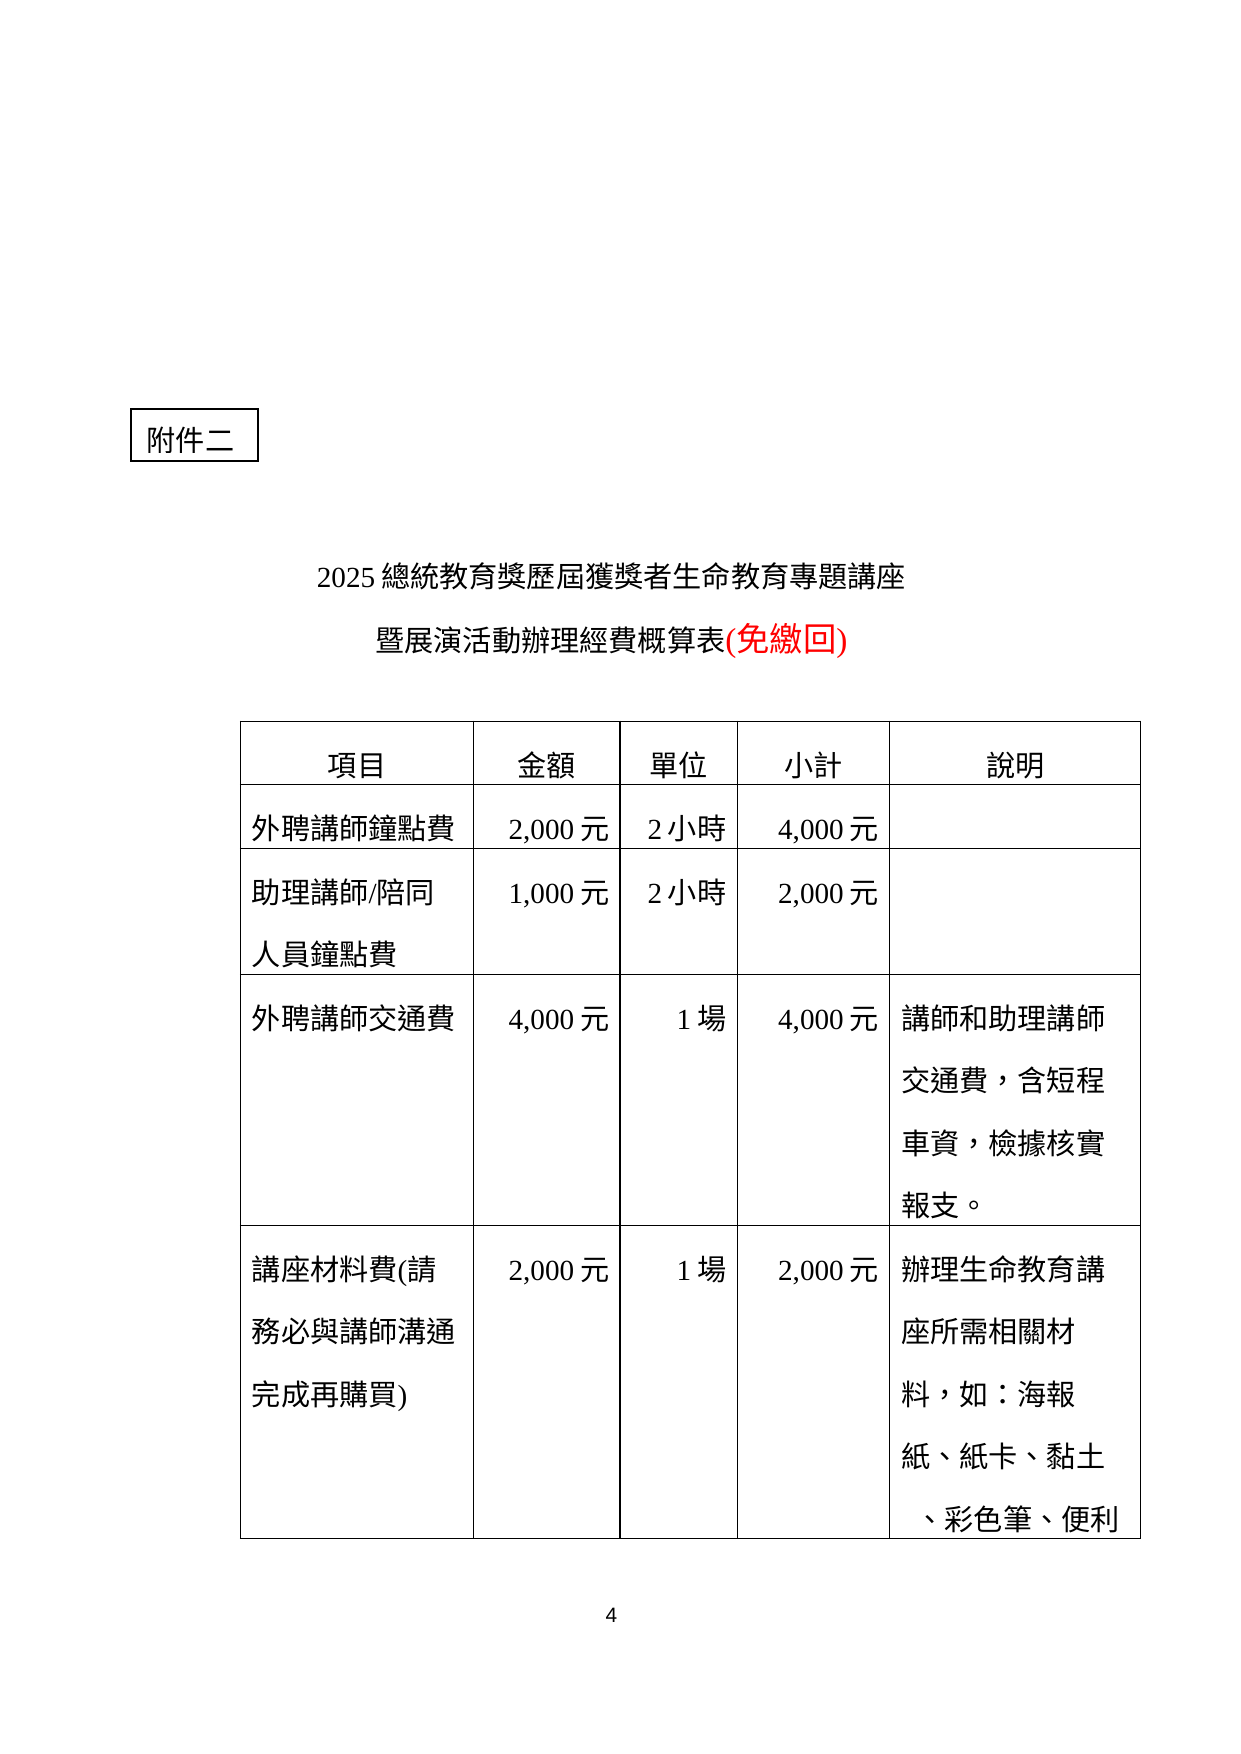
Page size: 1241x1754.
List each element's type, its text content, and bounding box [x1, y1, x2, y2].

table_cell 2小時 [621, 785, 737, 848]
text 2025總統教育獎歷屆獲獎者生命教育專題講座 [130, 533, 1092, 596]
table_cell [890, 785, 1140, 848]
table_cell [890, 849, 1140, 974]
table_cell 講師和助理講師交通費，含短程車資，檢據核實報支。 [890, 975, 1140, 1225]
table_cell 辦理生命教育講座所需相關材料，如：海報紙、紙卡、黏土 、彩色筆、便利 [890, 1226, 1140, 1538]
table_cell 1場 [621, 1226, 737, 1538]
table_cell 1,000元 [474, 849, 619, 974]
table_header 金額 [474, 722, 619, 784]
table_header 說明 [890, 722, 1140, 784]
table_cell 4,000元 [738, 785, 889, 848]
table_cell 1場 [621, 975, 737, 1225]
table_cell 助理講師/陪同人員鐘點費 [241, 849, 473, 974]
table_cell 講座材料費(請務必與講師溝通完成再購買) [241, 1226, 473, 1538]
table_cell 外聘講師交通費 [241, 975, 473, 1225]
table_cell 4,000元 [474, 975, 619, 1225]
table_header 項目 [241, 722, 473, 784]
table_cell 外聘講師鐘點費 [241, 785, 473, 848]
table_cell 2小時 [621, 849, 737, 974]
text 附件二 [146, 417, 242, 452]
table_header 小計 [738, 722, 889, 784]
table_cell 2,000元 [738, 849, 889, 974]
table_cell 2,000元 [738, 1226, 889, 1538]
table_cell 2,000元 [474, 1226, 619, 1538]
table_cell 4,000元 [738, 975, 889, 1225]
table_header 單位 [621, 722, 737, 784]
table_cell 2,000元 [474, 785, 619, 848]
text 暨展演活動辦理經費概算表(免繳回) [130, 596, 1092, 658]
